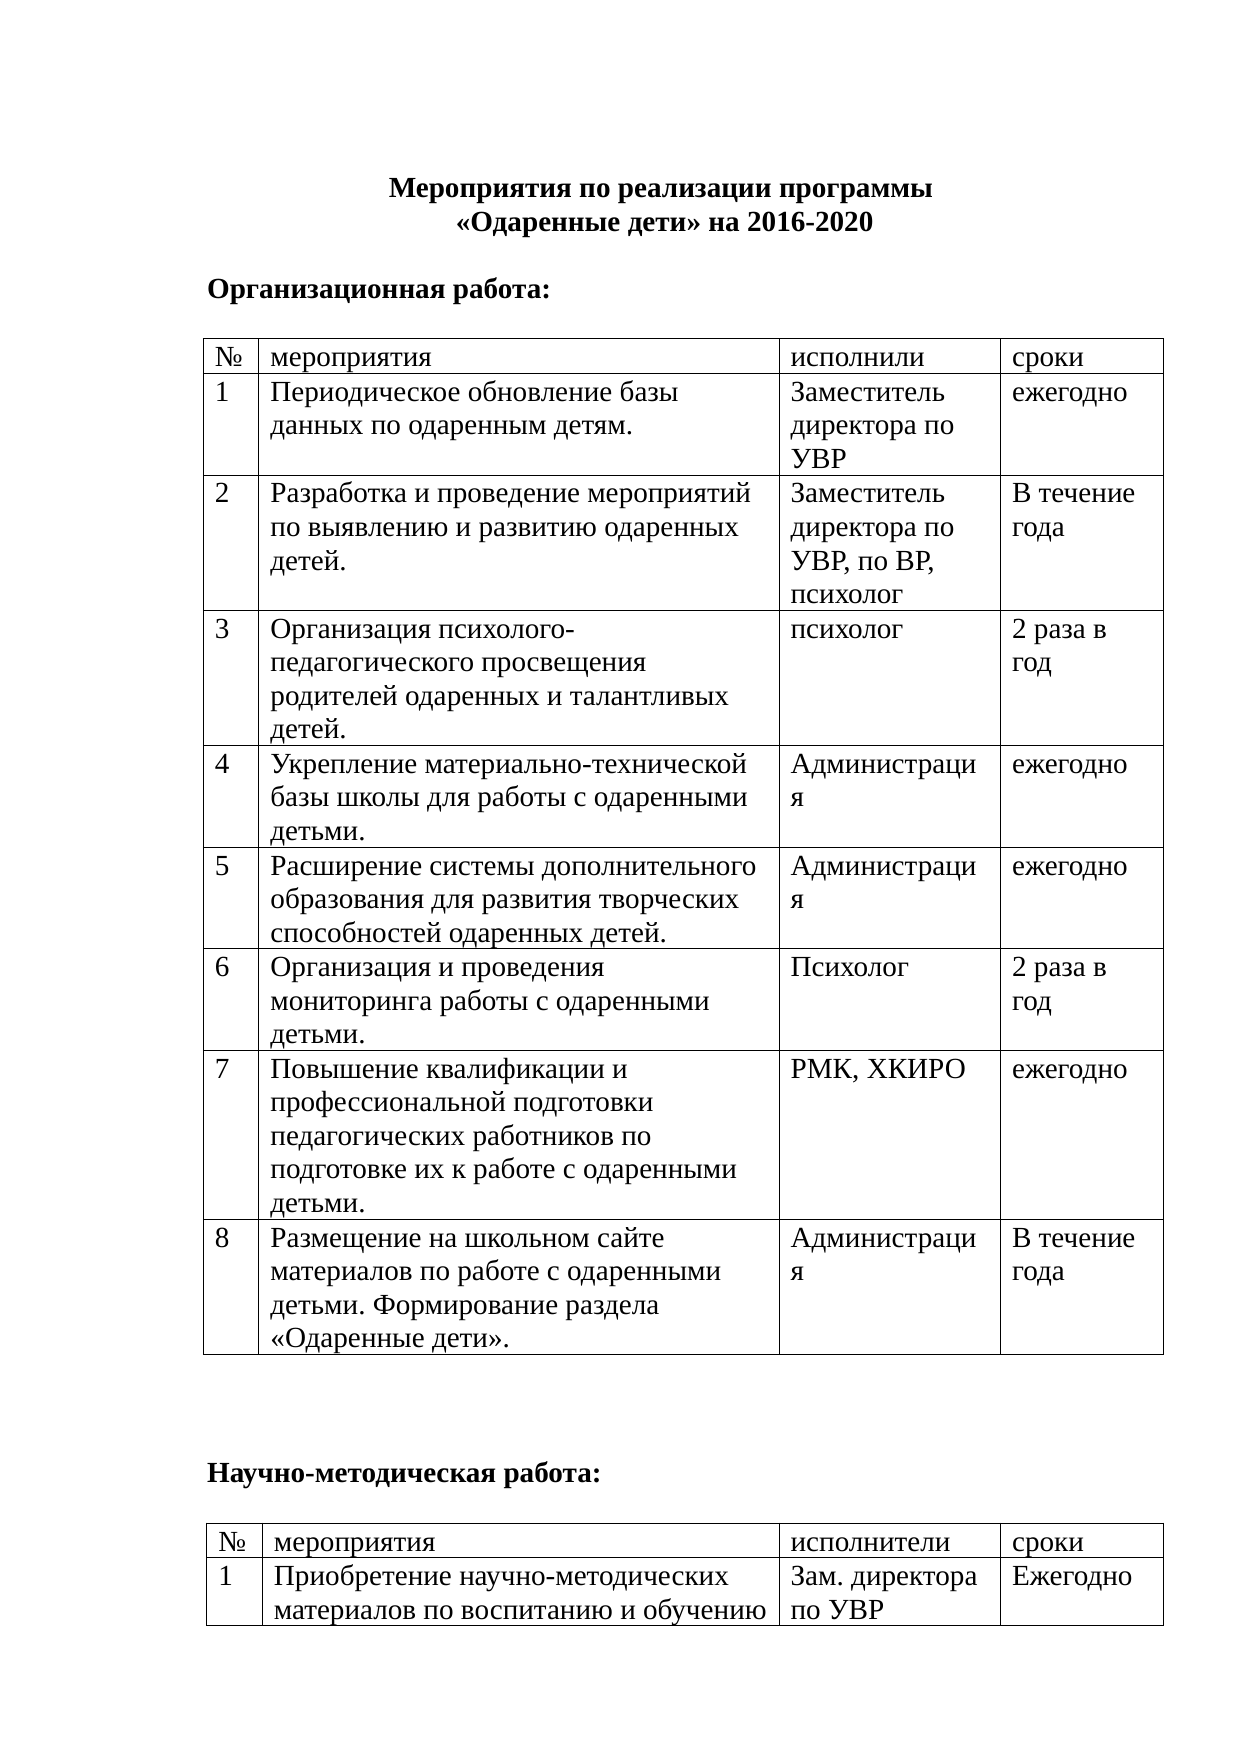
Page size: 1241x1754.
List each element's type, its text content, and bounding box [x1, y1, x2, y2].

text Научно-методическая работа: [207, 1456, 1122, 1489]
table_cell 1 [207, 1558, 262, 1625]
text «Одаренные дети» на 2016-2020 [207, 204, 1122, 238]
table_cell В течение года [1001, 1220, 1163, 1354]
table_cell ежегодно [1001, 1051, 1163, 1219]
table_cell РМК, ХКИРО [780, 1051, 1000, 1219]
table_cell Повышение квалификации и профессиональной подготовки педагогических работников по подготовке их к работе с одаренными детьми. [259, 1051, 779, 1219]
table_cell Организация психолого-педагогического просвещения родителей одаренных и талантливых детей. [259, 611, 779, 745]
table_cell Периодическое обновление базы данных по одаренным детям. [259, 374, 779, 474]
table_header мероприятия [263, 1524, 779, 1557]
table_header мероприятия [259, 339, 779, 373]
table_cell Психолог [780, 949, 1000, 1050]
table_cell 7 [204, 1051, 258, 1219]
table_cell ежегодно [1001, 746, 1163, 847]
table_header сроки [1001, 339, 1163, 373]
table_cell 6 [204, 949, 258, 1050]
table_cell Заместитель директора по УВР, по ВР, психолог [780, 476, 1000, 610]
table_header № [207, 1524, 262, 1557]
table_cell 2 [204, 476, 258, 610]
table_header исполнили [780, 339, 1000, 373]
table_cell Приобретение научно-методических материалов по воспитанию и обучению [263, 1558, 779, 1625]
table_cell Администрация [780, 1220, 1000, 1354]
text Организационная работа: [207, 271, 1122, 305]
table_cell 3 [204, 611, 258, 745]
table_header исполнители [780, 1524, 1000, 1557]
table_cell Размещение на школьном сайте материалов по работе с одаренными детьми. Формирование раздела «Одаренные дети». [259, 1220, 779, 1354]
text Мероприятия по реализации программы [207, 171, 1122, 204]
table_cell ежегодно [1001, 374, 1163, 474]
table_header № [204, 339, 258, 373]
table_cell 2 раза в год [1001, 949, 1163, 1050]
table_cell В течение года [1001, 476, 1163, 610]
table_cell Ежегодно [1001, 1558, 1163, 1625]
table_cell 1 [204, 374, 258, 474]
table_cell Администрация [780, 746, 1000, 847]
table_cell Укрепление материально-технической базы школы для работы с одаренными детьми. [259, 746, 779, 847]
table_header сроки [1001, 1524, 1163, 1557]
table_cell Зам. директора по УВР [780, 1558, 1000, 1625]
table_cell 4 [204, 746, 258, 847]
table_cell Расширение системы дополнительного образования для развития творческих способностей одаренных детей. [259, 848, 779, 948]
table_cell Организация и проведения мониторинга работы с одаренными детьми. [259, 949, 779, 1050]
table_cell Заместитель директора по УВР [780, 374, 1000, 474]
table_cell 5 [204, 848, 258, 948]
table_cell ежегодно [1001, 848, 1163, 948]
table_cell Разработка и проведение мероприятий по выявлению и развитию одаренных детей. [259, 476, 779, 610]
table_cell 8 [204, 1220, 258, 1354]
table_cell Администрация [780, 848, 1000, 948]
table_cell психолог [780, 611, 1000, 745]
table_cell 2 раза в год [1001, 611, 1163, 745]
